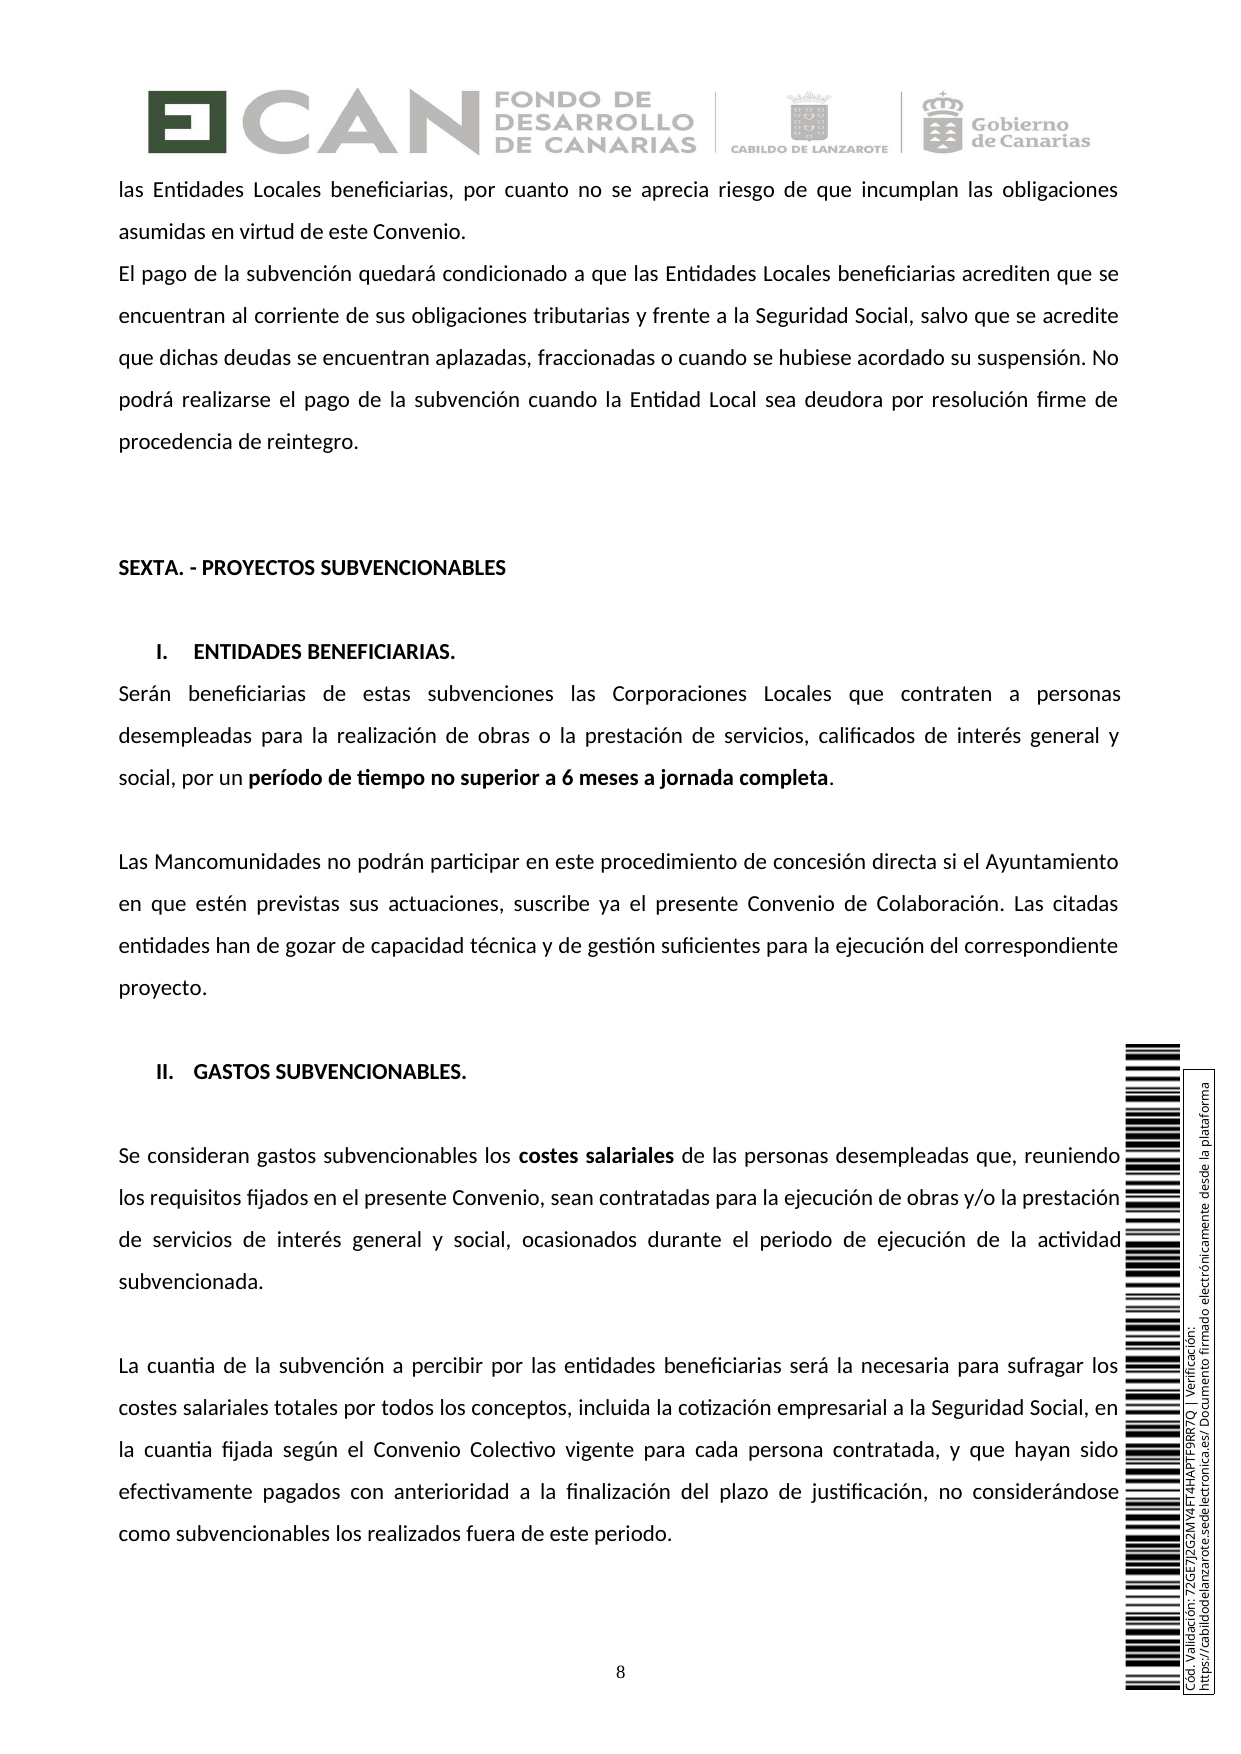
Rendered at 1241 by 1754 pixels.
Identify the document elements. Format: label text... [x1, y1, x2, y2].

picture [1125, 1044, 1180, 1690]
text La cuantia de la subvención a percibir por las entidades beneficiarias será la necesaria para sufragar los costes salariales totales por todos los conceptos, incluida la cotización empresarial a la Seguridad Social, en la cuantia fijada según el Convenio Colectivo vigente para cada persona contratada, y que hayan sido efectivamente pagados con anterioridad a la finalización del plazo de justificación, no considerándose como subvencionables los realizados fuera de este periodo. [118, 1351, 1120, 1547]
text Serán beneficiarias de estas subvenciones las Corporaciones Locales que contraten a personas desempleadas para la realización de obras o la prestación de servicios, calificados de interés general y social, por un período de tiempo no superior a 6 meses a jornada completa. [118, 679, 1121, 791]
picture [143, 83, 1093, 156]
text Cód. Validación: 72GE7J2G2MY4FT4HAPTF9RR7Q | Verificación: https://cabildodelanzarote.sedelectronica.es/ Documento firmado electrónicamente desde la plataforma esPublico Gestiona | Página 8 de 18 [1184, 1071, 1211, 1693]
text Se consideran gastos subvencionables los costes salariales de las personas desempleadas que, reuniendo los requisitos fijados en el presente Convenio, sean contratadas para la ejecución de obras y/o la prestación de servicios de interés general y social, ocasionados durante el periodo de ejecución de la actividad subvencionada. [118, 1141, 1122, 1295]
text 8 [106, 1661, 1125, 1682]
list ENTIDADES BENEFICIARIAS. [156, 637, 1190, 665]
text El pago de la subvención quedará condicionado a que las Entidades Locales beneficiarias acrediten que se encuentran al corriente de sus obligaciones tributarias y frente a la Seguridad Social, salvo que se acredite que dichas deudas se encuentran aplazadas, fraccionadas o cuando se hubiese acordado su suspensión. No podrá realizarse el pago de la subvención cuando la Entidad Local sea deudora por resolución firme de procedencia de reintegro. [118, 259, 1121, 455]
text las Entidades Locales beneficiarias, por cuanto no se aprecia riesgo de que incumplan las obligaciones asumidas en virtud de este Convenio. [118, 175, 1120, 245]
subtitle SEXTA. - PROYECTOS SUBVENCIONABLES [118, 553, 1190, 581]
text Las Mancomunidades no podrán participar en este procedimiento de concesión directa si el Ayuntamiento en que estén previstas sus actuaciones, suscribe ya el presente Convenio de Colaboración. Las citadas entidades han de gozar de capacidad técnica y de gestión suficientes para la ejecución del correspondiente proyecto. [118, 847, 1120, 1001]
subtitle GASTOS SUBVENCIONABLES. [156, 1057, 1125, 1085]
